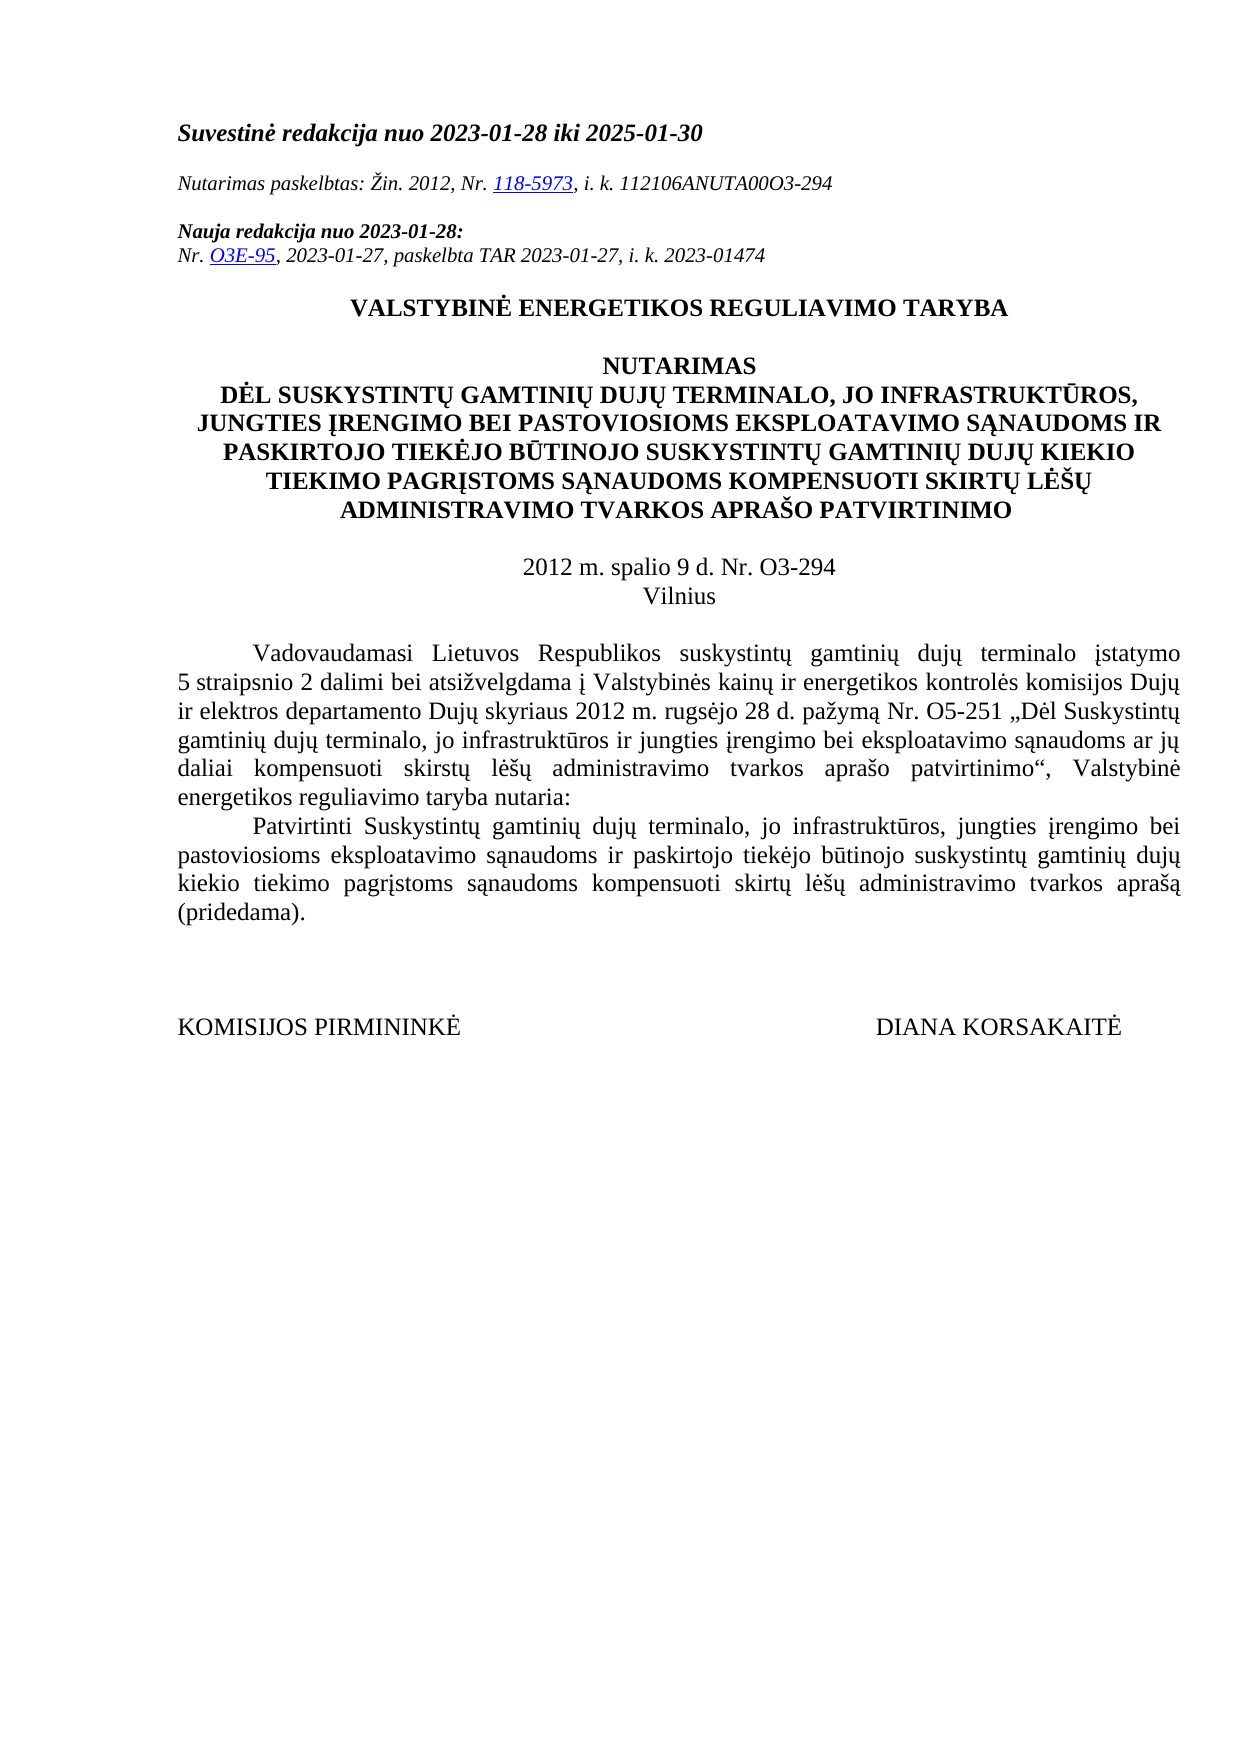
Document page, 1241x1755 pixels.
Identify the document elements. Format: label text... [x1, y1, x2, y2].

text Nutarimas [177, 351, 1181, 380]
text Komisijos pirmininkė Diana Korsakaitė [177, 1012, 1181, 1041]
text Suvestinė redakcija nuo 2023-01-28 iki 2025-01-30 [177, 118, 1181, 147]
text vALSTYBINĖ ENERGETIKOS reguliavimo taryba [177, 293, 1181, 322]
text Vilnius [177, 581, 1181, 610]
text Vadovaudamasi Lietuvos Respublikos suskystintų gamtinių dujų terminalo įstatymo 5 straipsnio 2 dalimi bei atsižvelgdama į Valstybinės kainų ir energetikos kontrolės komisijos Dujų ir elektros departamento Dujų skyriaus 2012 m. rugsėjo 28 d. pažymą Nr. O5-251 „Dėl Suskystintų gamtinių dujų terminalo, jo infrastruktūros ir jungties įrengimo bei eksploatavimo sąnaudoms ar jų daliai kompensuoti skirstų lėšų administravimo tvarkos aprašo patvirtinimo“, Valstybinė energetikos reguliavimo taryba nutaria: [177, 638, 1181, 811]
text Nr. O3E-95, 2023-01-27, paskelbta TAR 2023-01-27, i. k. 2023-01474 [177, 243, 1181, 267]
text Patvirtinti Suskystintų gamtinių dujų terminalo, jo infrastruktūros, jungties įrengimo bei pastoviosioms eksploatavimo sąnaudoms ir paskirtojo tiekėjo būtinojo suskystintų gamtinių dujų kiekio tiekimo pagrįstoms sąnaudoms kompensuoti skirtų lėšų administravimo tvarkos aprašą (pridedama). [177, 811, 1181, 926]
text Nutarimas paskelbtas: Žin. 2012, Nr. 118-5973, i. k. 112106ANUTA00O3-294 [177, 171, 1181, 195]
text Nauja redakcija nuo 2023-01-28: [177, 219, 1181, 243]
text 2012 m. spalio 9 d. Nr. O3-294 [177, 552, 1181, 581]
text DĖL SUSKYSTINTŲ GAMTINIŲ DUJŲ TERMINALO, JO INFRASTRUKTŪROS, JUNGTIES ĮRENGIMO BEI PASTOVIOSIOMS EKSPLOATAVIMO SĄNAUDOMS IR PASKIRTOJO TIEKĖJO BŪTINOJO SUSKYSTINTŲ GAMTINIŲ DUJŲ KIEKIO TIEKIMO PAGRĮSTOMS SĄNAUDOMS KOMPENSUOTI SKIRTŲ LĖŠŲ ADMINISTRAVIMO TVARKOS APRAŠO PATVIRTINIMO [177, 380, 1181, 523]
